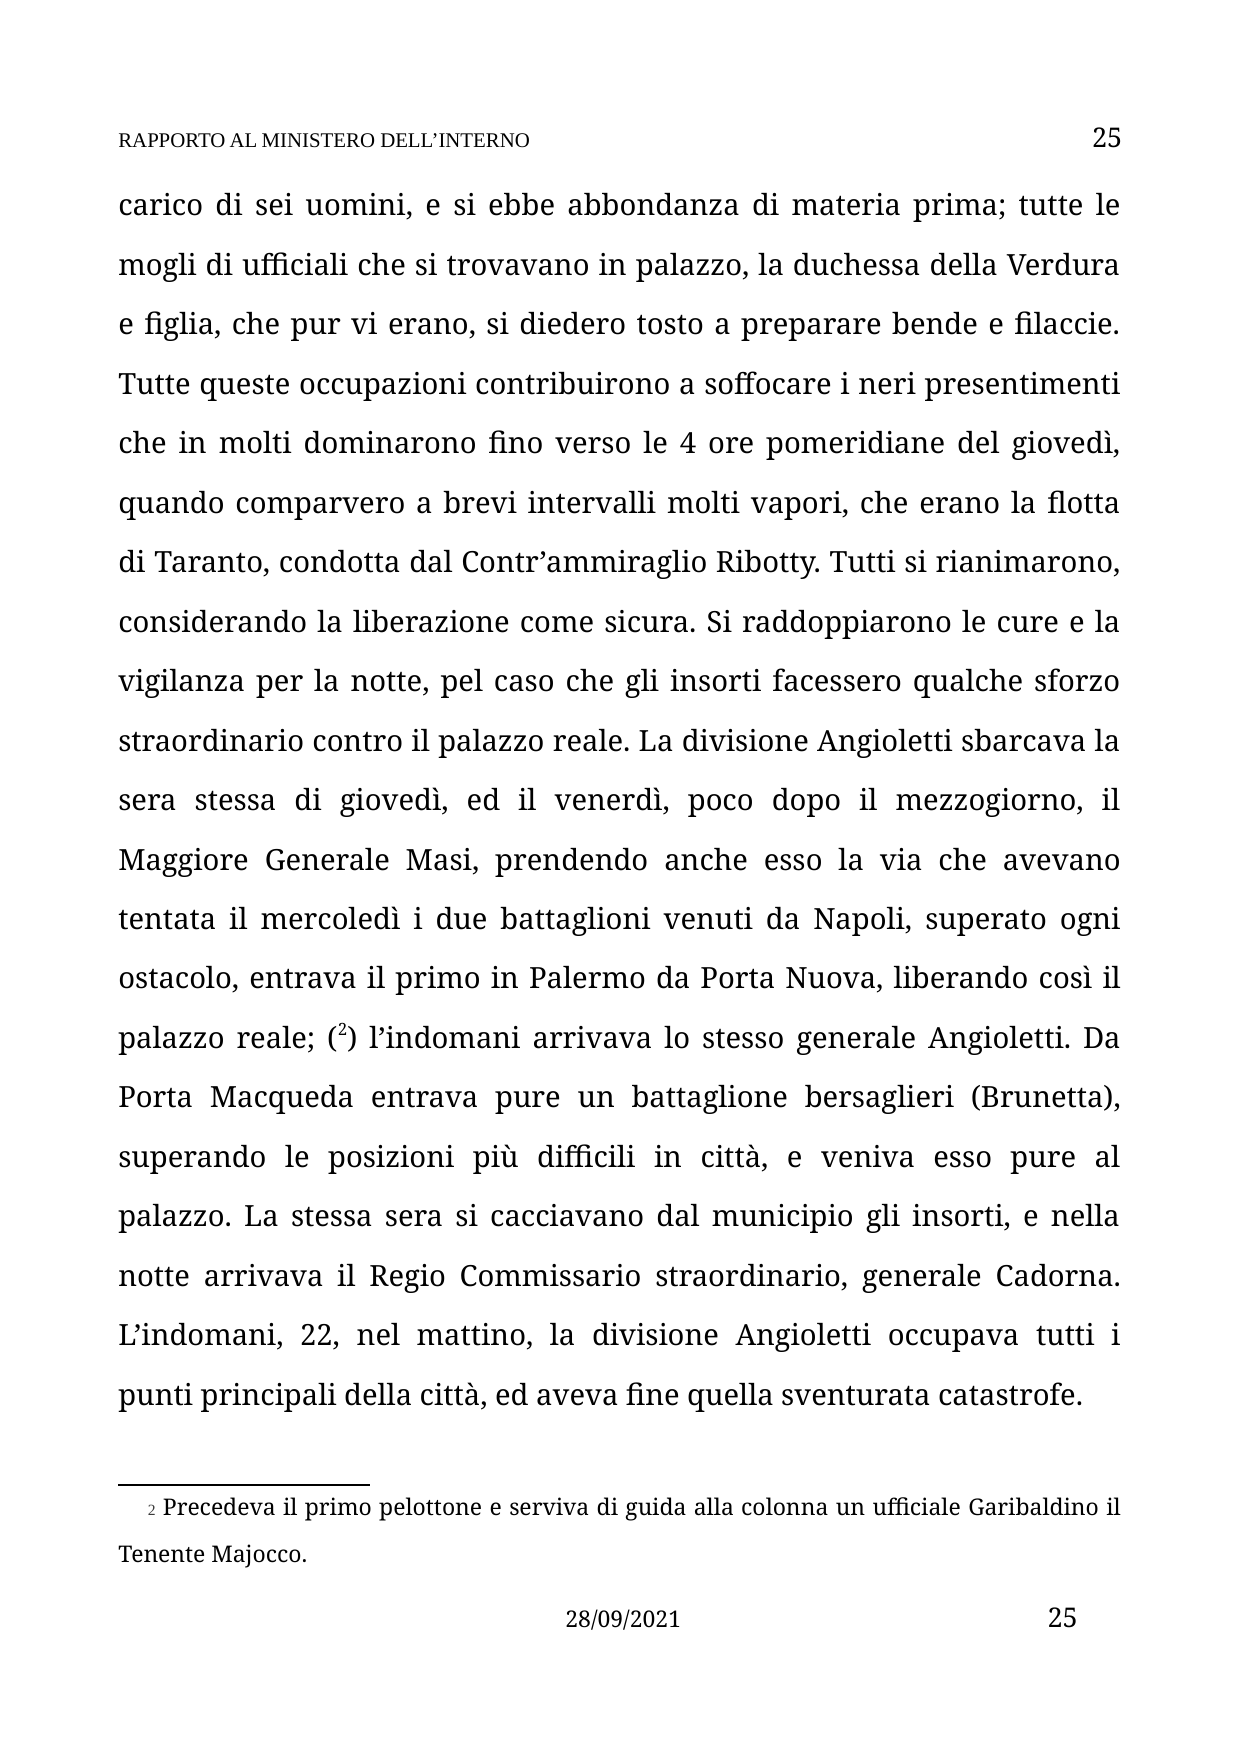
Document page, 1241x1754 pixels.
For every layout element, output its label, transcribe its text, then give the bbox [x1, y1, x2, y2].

text carico di sei uomini, e si ebbe abbondanza di materia prima; tutte le mogli di ufficiali che si trovavano in palazzo, la duchessa della Verdura e figlia, che pur vi erano, si diedero tosto a preparare bende e filaccie. Tutte queste occupazioni contribuirono a soffocare i neri presentimenti che in molti dominarono fino verso le 4 ore pomeridiane del giovedì, quando comparvero a brevi intervalli molti vapori, che erano la flotta di Taranto, condotta dal Contr’ammiraglio Ribotty. Tutti si rianimarono, considerando la liberazione come sicura. Si raddoppiarono le cure e la vigilanza per la notte, pel caso che gli insorti facessero qualche sforzo straordinario contro il palazzo reale. La divisione Angioletti sbarcava la sera stessa di giovedì, ed il venerdì, poco dopo il mezzogiorno, il Maggiore Generale Masi, prendendo anche esso la via che avevano tentata il mercoledì i due battaglioni venuti da Napoli, superato ogni ostacolo, entrava il primo in Palermo da Porta Nuova, liberando così il palazzo reale; () l’indomani arrivava lo stesso generale Angioletti. Da Porta Macqueda entrava pure un battaglione bersaglieri (Brunetta), superando le posizioni più difficili in città, e veniva esso pure al palazzo. La stessa sera si cacciavano dal municipio gli insorti, e nella notte arrivava il Regio Commissario straordinario, generale Cadorna. L’indomani, 22, nel mattino, la divisione Angioletti occupava tutti i punti principali della città, ed aveva fine quella sventurata catastrofe. [118, 184, 1122, 1414]
text Precedeva il primo pelottone e serviva di guida alla colonna un ufficiale Garibaldino il Tenente Majocco. [118, 1491, 1122, 1569]
